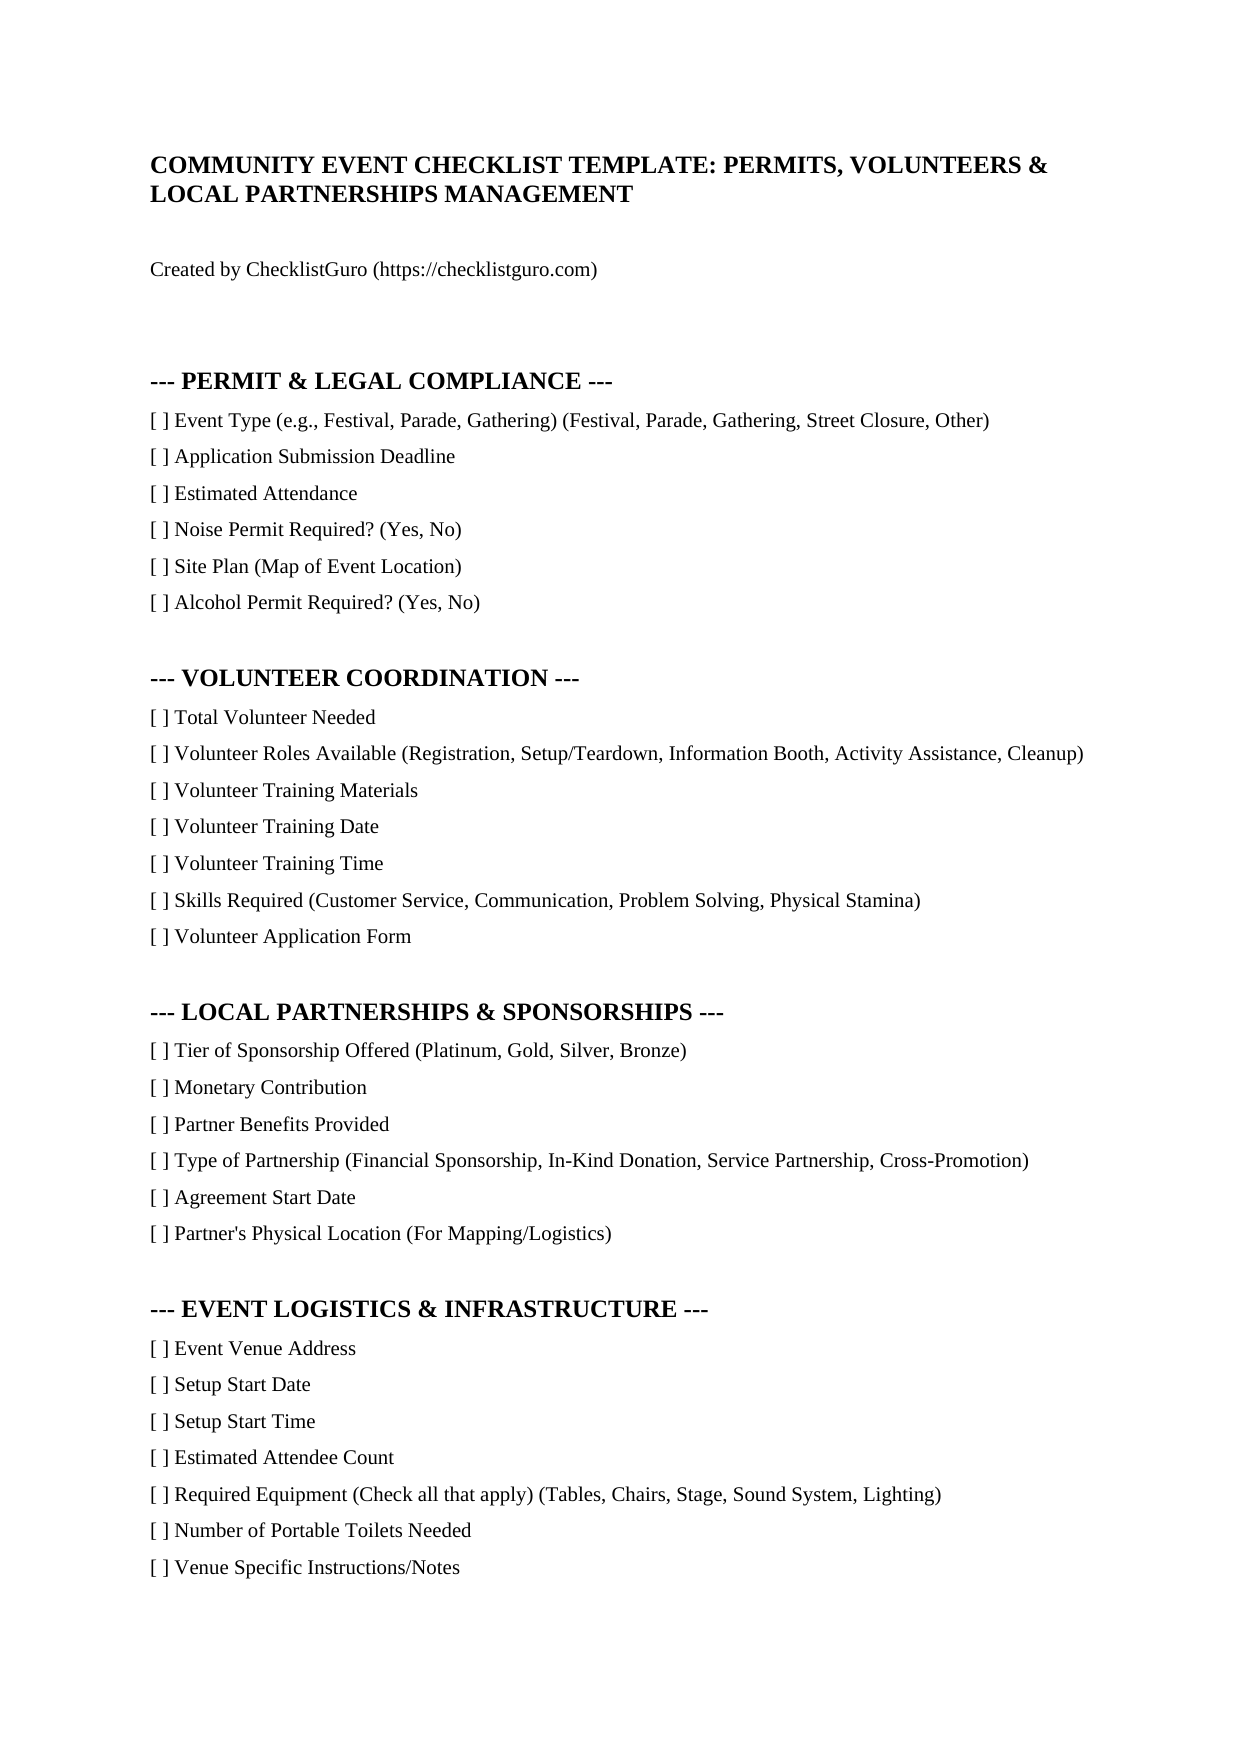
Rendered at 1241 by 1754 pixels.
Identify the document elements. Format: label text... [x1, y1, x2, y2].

text [ ] Site Plan (Map of Event Location) [150, 554, 1090, 578]
text [ ] Event Venue Address [150, 1336, 1090, 1360]
text [ ] Volunteer Training Date [150, 814, 1090, 838]
text [ ] Partner Benefits Provided [150, 1112, 1090, 1136]
text --- VOLUNTEER COORDINATION --- [150, 663, 1090, 692]
text [ ] Number of Portable Toilets Needed [150, 1518, 1090, 1542]
text [ ] Estimated Attendee Count [150, 1445, 1090, 1469]
text [ ] Monetary Contribution [150, 1075, 1090, 1099]
text [ ] Volunteer Training Materials [150, 778, 1090, 802]
text [ ] Tier of Sponsorship Offered (Platinum, Gold, Silver, Bronze) [150, 1038, 1090, 1062]
text [ ] Partner's Physical Location (For Mapping/Logistics) [150, 1221, 1090, 1245]
text [ ] Alcohol Permit Required? (Yes, No) [150, 590, 1090, 614]
text [ ] Type of Partnership (Financial Sponsorship, In-Kind Donation, Service Partnership, Cross-Promotion) [150, 1148, 1090, 1172]
text [ ] Agreement Start Date [150, 1185, 1090, 1209]
text [ ] Venue Specific Instructions/Notes [150, 1555, 1090, 1579]
text COMMUNITY EVENT CHECKLIST TEMPLATE: PERMITS, VOLUNTEERS & LOCAL PARTNERSHIPS MANAGEMENT [150, 150, 1090, 207]
text [ ] Setup Start Date [150, 1372, 1090, 1396]
text [ ] Estimated Attendance [150, 481, 1090, 505]
text [ ] Event Type (e.g., Festival, Parade, Gathering) (Festival, Parade, Gathering, Street Closure, Other) [150, 407, 1090, 432]
text [ ] Application Submission Deadline [150, 444, 1090, 468]
text Created by ChecklistGuro (https://checklistguro.com) [150, 257, 1090, 281]
text [ ] Volunteer Application Form [150, 924, 1090, 948]
text [ ] Volunteer Roles Available (Registration, Setup/Teardown, Information Booth, Activity Assistance, Cleanup) [150, 741, 1090, 765]
text [ ] Noise Permit Required? (Yes, No) [150, 517, 1090, 541]
text --- EVENT LOGISTICS & INFRASTRUCTURE --- [150, 1294, 1090, 1323]
text --- LOCAL PARTNERSHIPS & SPONSORSHIPS --- [150, 997, 1090, 1026]
text --- PERMIT & LEGAL COMPLIANCE --- [150, 366, 1090, 395]
text [ ] Total Volunteer Needed [150, 705, 1090, 729]
text [ ] Setup Start Time [150, 1409, 1090, 1433]
text [ ] Skills Required (Customer Service, Communication, Problem Solving, Physical Stamina) [150, 887, 1090, 912]
text [ ] Volunteer Training Time [150, 851, 1090, 875]
text [ ] Required Equipment (Check all that apply) (Tables, Chairs, Stage, Sound System, Lighting) [150, 1482, 1090, 1506]
